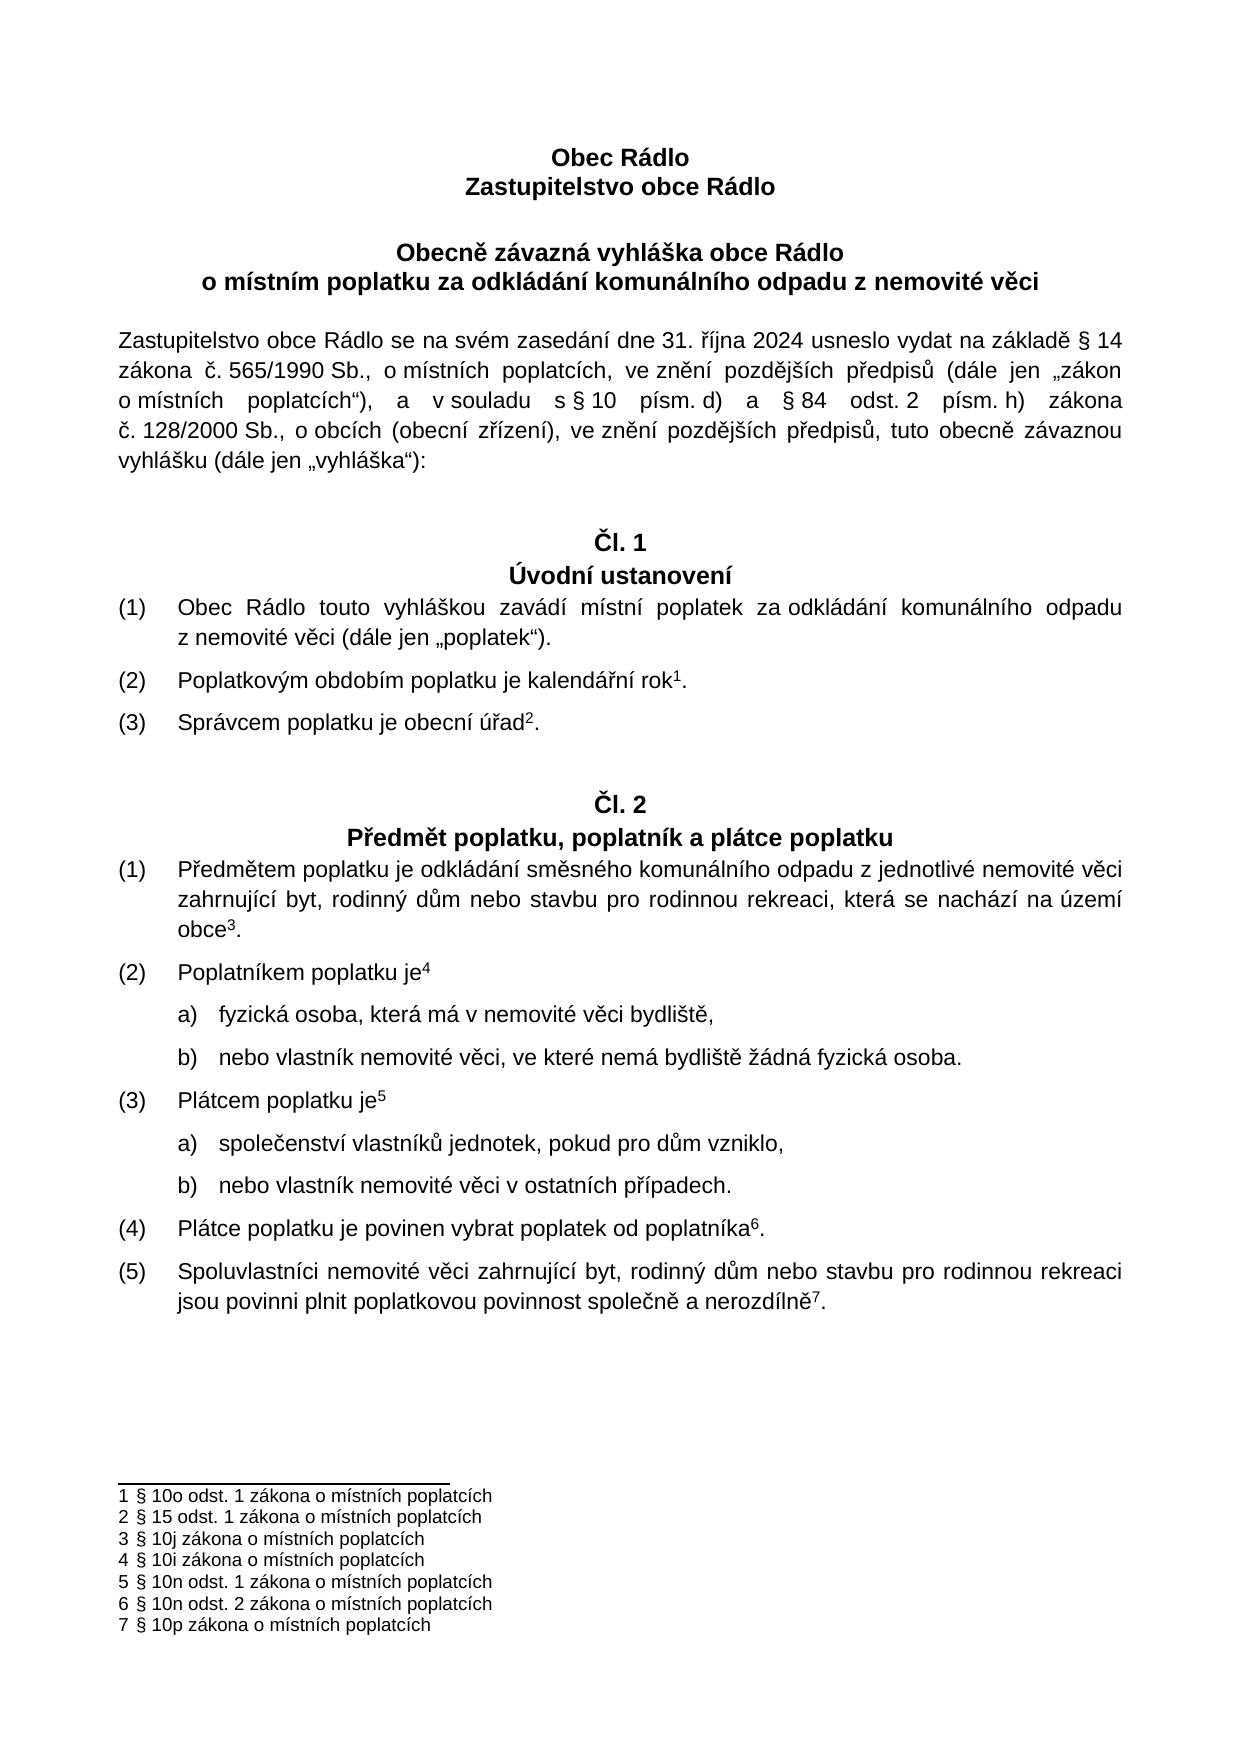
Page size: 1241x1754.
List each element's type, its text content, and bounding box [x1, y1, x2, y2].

list Poplatkovým obdobím poplatku je kalendářní rok. [118, 667, 1122, 693]
list nebo vlastník nemovité věci v ostatních případech. [177, 1172, 1122, 1199]
list Správcem poplatku je obecní úřad. [118, 709, 1122, 736]
list Poplatníkem poplatku je [118, 959, 1122, 985]
list Předmětem poplatku je odkládání směsného komunálního odpadu z jednotlivé nemovité věci zahrnující byt, rodinný dům nebo stavbu pro rodinnou rekreaci, která se nachází na území obce. [118, 856, 1122, 942]
list § 10n odst. 2 zákona o místních poplatcích [118, 1592, 1122, 1614]
list § 10n odst. 1 zákona o místních poplatcích [118, 1571, 1122, 1592]
list Obec Rádlo touto vyhláškou zavádí místní poplatek za odkládání komunálního odpadu z nemovité věci (dále jen „poplatek“). [118, 594, 1122, 650]
list fyzická osoba, která má v nemovité věci bydliště, [177, 1001, 1122, 1028]
text Obec Rádlo Zastupitelstvo obce Rádlo [118, 143, 1122, 201]
list § 15 odst. 1 zákona o místních poplatcích [118, 1506, 1122, 1528]
list § 10i zákona o místních poplatcích [118, 1549, 1122, 1571]
list Plátce poplatku je povinen vybrat poplatek od poplatníka. [118, 1215, 1122, 1241]
subtitle Obecně závazná vyhláška obce Rádlo o místním poplatku za odkládání komunálního odpadu z nemovité věci [118, 238, 1122, 295]
subtitle Čl. 2 Předmět poplatku, poplatník a plátce poplatku [118, 789, 1122, 851]
list § 10o odst. 1 zákona o místních poplatcích [118, 1484, 1122, 1506]
list § 10j zákona o místních poplatcích [118, 1528, 1122, 1549]
list společenství vlastníků jednotek, pokud pro dům vzniklo, [177, 1129, 1122, 1156]
list nebo vlastník nemovité věci, ve které nemá bydliště žádná fyzická osoba. [177, 1044, 1122, 1071]
list § 10p zákona o místních poplatcích [118, 1614, 1122, 1635]
list Spoluvlastníci nemovité věci zahrnující byt, rodinný dům nebo stavbu pro rodinnou rekreaci jsou povinni plnit poplatkovou povinnost společně a nerozdílně. [118, 1258, 1122, 1314]
list Plátcem poplatku je [118, 1087, 1122, 1113]
text Zastupitelstvo obce Rádlo se na svém zasedání dne 31. října 2024 usneslo vydat na základě § 14 zákona č. 565/1990 Sb., o místních poplatcích, ve znění pozdějších předpisů (dále jen „zákon o místních poplatcích“), a v souladu s § 10 písm. d) a § 84 odst. 2 písm. h) zákona č. 128/2000 Sb., o obcích (obecní zřízení), ve znění pozdějších předpisů, tuto obecně závaznou vyhlášku (dále jen „vyhláška“): [118, 327, 1122, 474]
subtitle Čl. 1 Úvodní ustanovení [118, 528, 1122, 589]
